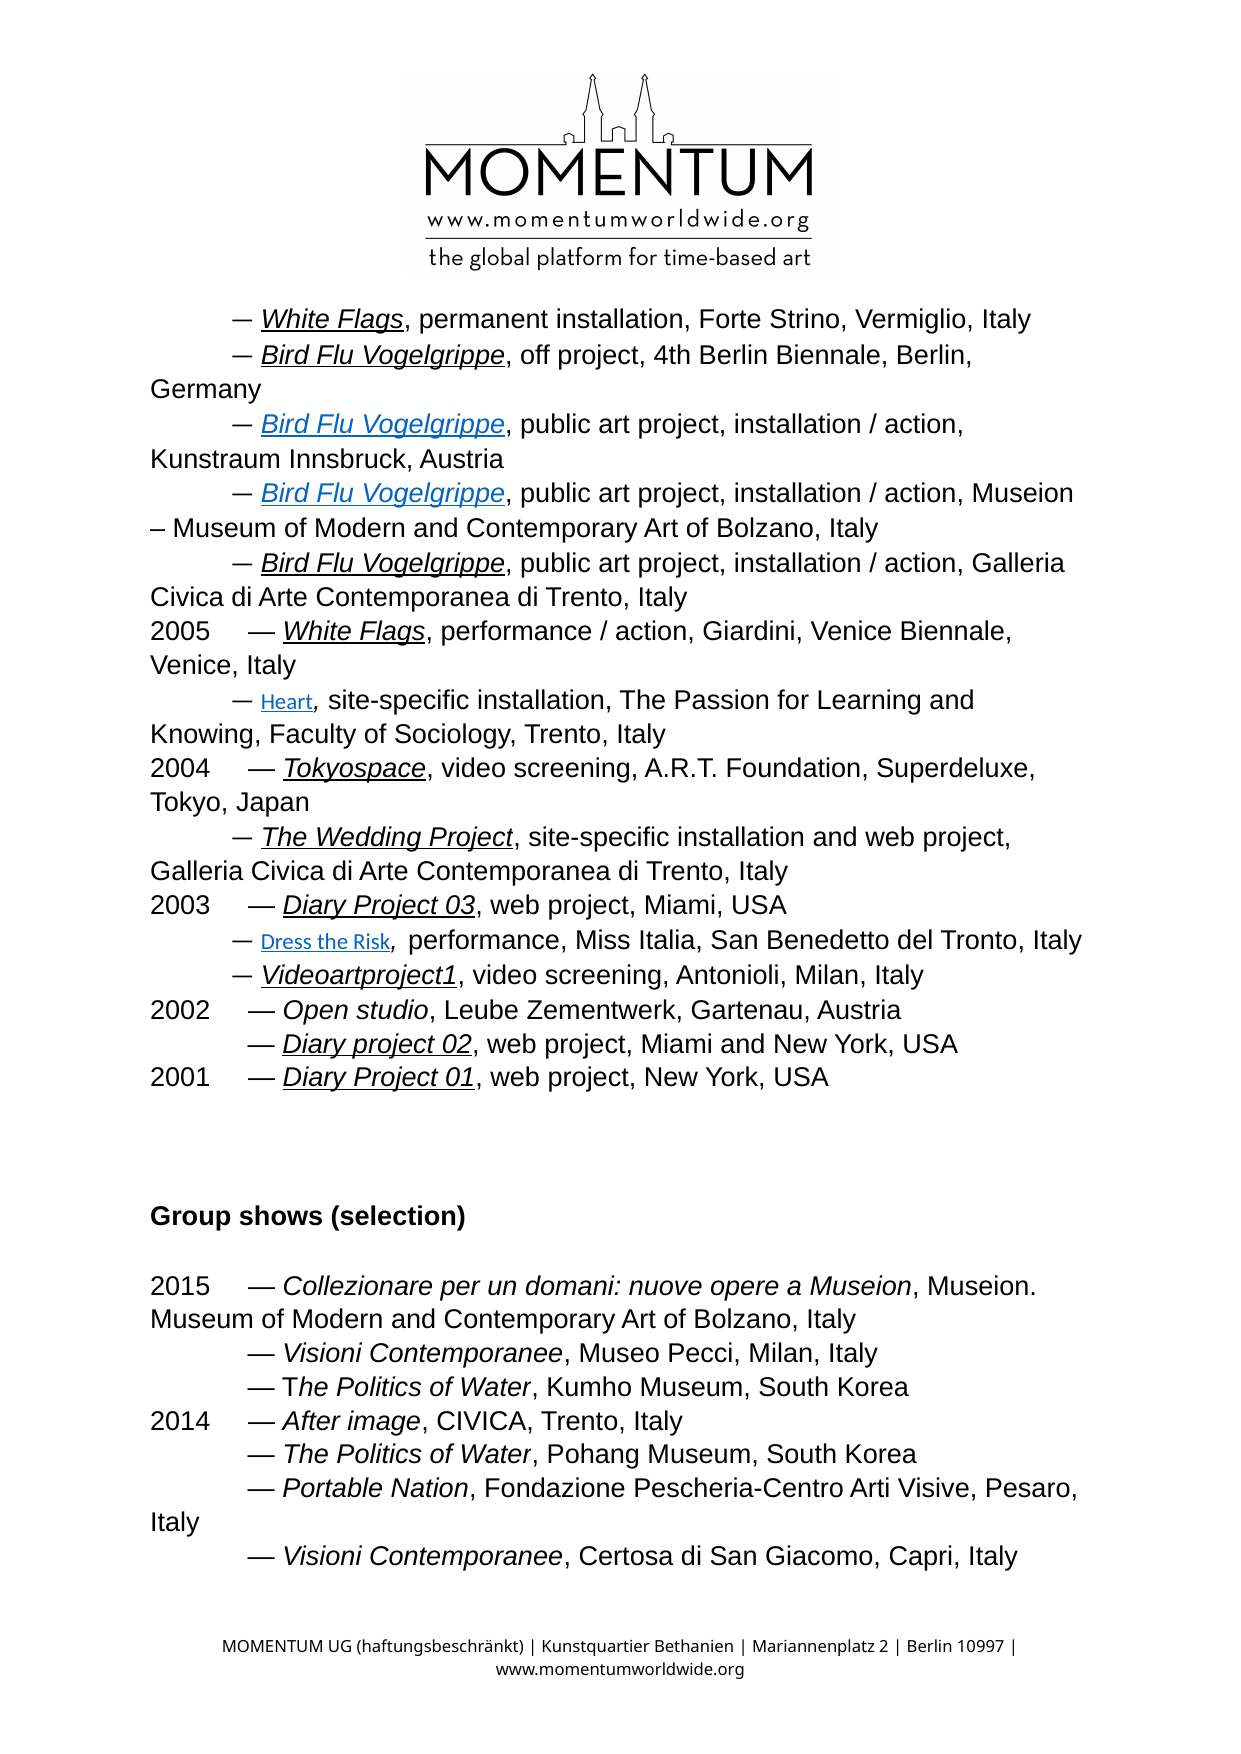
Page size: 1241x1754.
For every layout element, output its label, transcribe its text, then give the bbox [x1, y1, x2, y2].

picture [404, 73, 836, 275]
text — White Flags, permanent installation, Forte Strino, Vermiglio, Italy — Bird Flu Vogelgrippe, off project, 4th Berlin Biennale, Berlin, Germany — Bird Flu Vogelgrippe, public art project, installation / action, Kunstraum Innsbruck, Austria — Bird Flu Vogelgrippe, public art project, installation / action, Museion – Museum of Modern and Contemporary Art of Bolzano, Italy — Bird Flu Vogelgrippe, public art project, installation / action, Galleria Civica di Arte Contemporanea di Trento, Italy 2005 — White Flags, performance / action, Giardini, Venice Biennale, Venice, Italy — Heart, site-specific installation, The Passion for Learning and Knowing, Faculty of Sociology, Trento, Italy 2004 — Tokyospace, video screening, A.R.T. Foundation, Superdeluxe, Tokyo, Japan — The Wedding Project, site-specific installation and web project, Galleria Civica di Arte Contemporanea di Trento, Italy 2003 — Diary Project 03, web project, Miami, USA — Dress the Risk, performance, Miss Italia, San Benedetto del Tronto, Italy — Videoartproject1, video screening, Antonioli, Milan, Italy 2002 — Open studio, Leube Zementwerk, Gartenau, Austria — Diary project 02, web project, Miami and New York, USA 2001 — Diary Project 01, web project, New York, USA Group shows (selection) 2015 — Collezionare per un domani: nuove opere a Museion, Museion. Museum of Modern and Contemporary Art of Bolzano, Italy — Visioni Contemporanee, Museo Pecci, Milan, Italy — The Politics of Water, Kumho Museum, South Korea 2014 — After image, CIVICA, Trento, Italy — The Politics of Water, Pohang Museum, South Korea — Portable Nation, Fondazione Pescheria-Centro Arti Visive, Pesaro, Italy — Visioni Contemporanee, Certosa di San Giacomo, Capri, Italy [150, 302, 1090, 1571]
